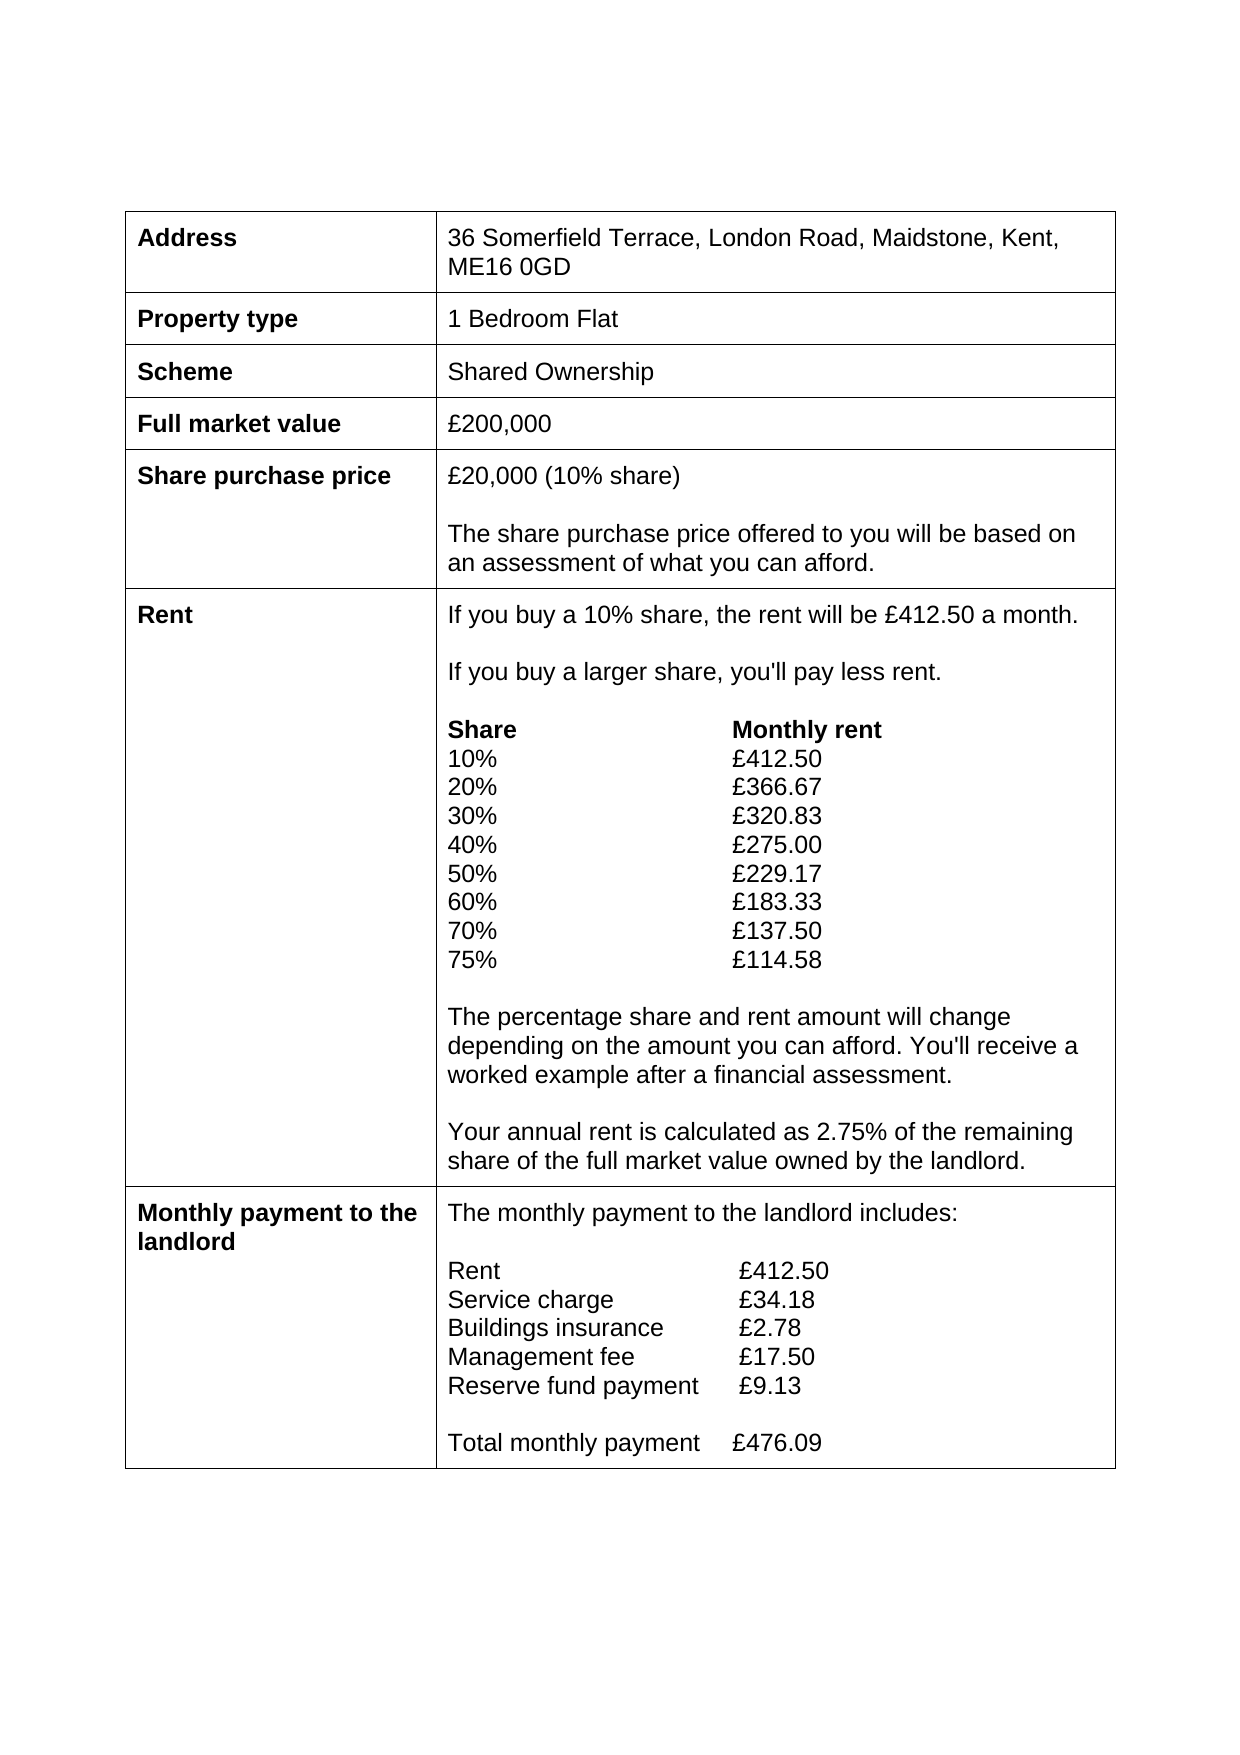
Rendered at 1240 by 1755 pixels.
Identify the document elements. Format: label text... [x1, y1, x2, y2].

table_cell £20,000 (10% share) The share purchase price offered to you will be based on an assessment of what you can afford. [437, 450, 1115, 587]
table_cell Scheme [126, 345, 436, 397]
table_header 36 Somerfield Terrace, London Road, Maidstone, Kent, ME16 0GD [437, 212, 1115, 292]
table_cell 1 Bedroom Flat [437, 293, 1115, 344]
table_cell The monthly payment to the landlord includes: Rent £412.50 Service charge £34.18 Buildings insurance £2.78 Management fee £17.50 Reserve fund payment £9.13 Total monthly payment £476.09 [437, 1187, 1115, 1468]
table_cell Share purchase price [126, 450, 436, 587]
table_header Address [126, 212, 436, 292]
table_cell If you buy a 10% share, the rent will be £412.50 a month. If you buy a larger share, you'll pay less rent. Share Monthly rent 10% £412.50 20% £366.67 30% £320.83 40% £275.00 50% £229.17 60% £183.33 70% £137.50 75% £114.58 The percentage share and rent amount will change depending on the amount you can afford. You'll receive a worked example after a financial assessment. Your annual rent is calculated as 2.75% of the remaining share of the full market value owned by the landlord. [437, 589, 1115, 1186]
table_cell Property type [126, 293, 436, 344]
table_cell Shared Ownership [437, 345, 1115, 397]
table_cell Rent [126, 589, 436, 1186]
table_cell Monthly payment to the landlord [126, 1187, 436, 1468]
table_cell £200,000 [437, 398, 1115, 449]
table_cell Full market value [126, 398, 436, 449]
